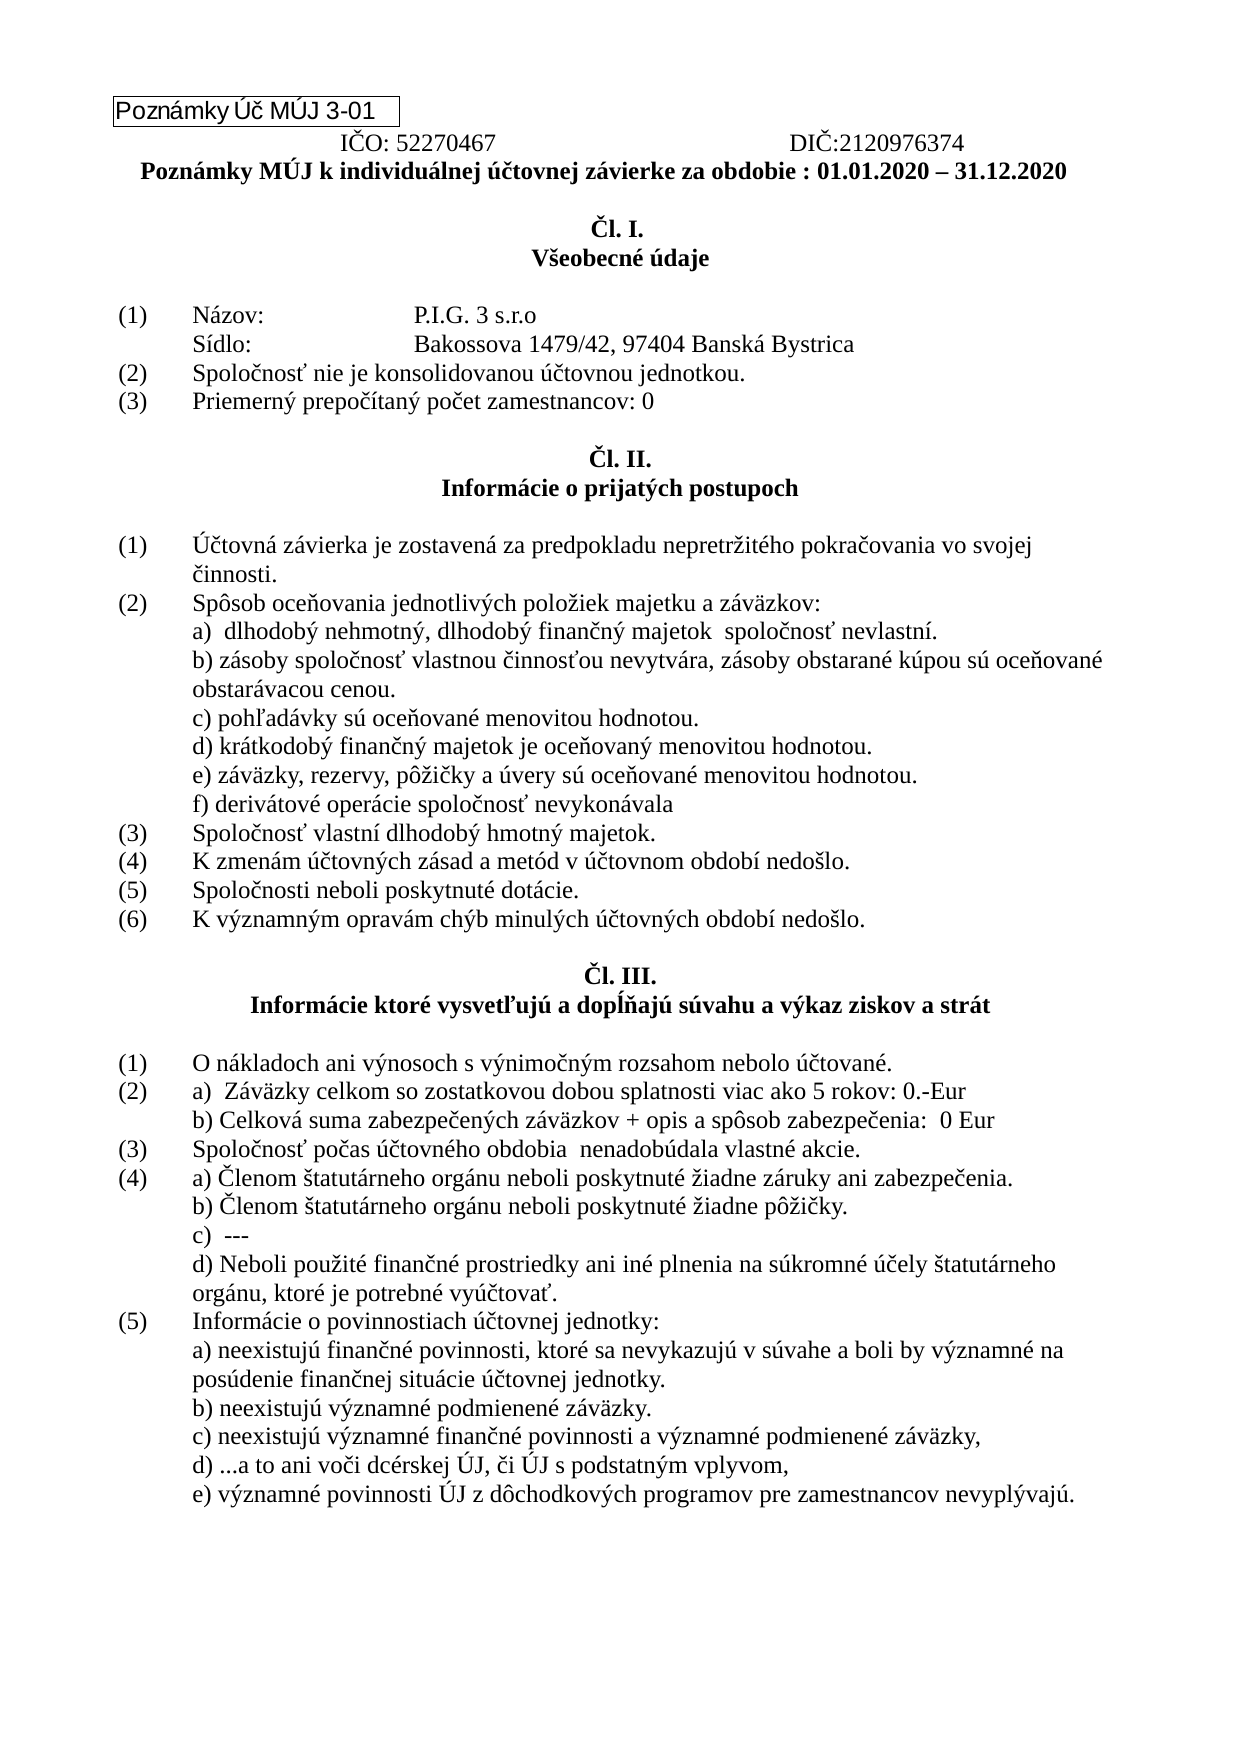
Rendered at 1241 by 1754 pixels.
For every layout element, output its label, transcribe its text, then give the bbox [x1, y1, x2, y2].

text Poznámky MÚJ k individuálnej účtovnej závierke za obdobie : 01.01.2020 – 31.12.2020 [118, 156, 1122, 185]
text Čl. I. [118, 214, 1122, 243]
text (3) Spoločnosť vlastní dlhodobý hmotný majetok. [118, 818, 1122, 846]
text d) krátkodobý finančný majetok je oceňovaný menovitou hodnotou. [118, 731, 1122, 760]
text (5) Spoločnosti neboli poskytnuté dotácie. [118, 875, 1122, 904]
text (2) Spôsob oceňovania jednotlivých položiek majetku a záväzkov: [118, 588, 1122, 616]
text (5) Informácie o povinnostiach účtovnej jednotky: [118, 1306, 1122, 1335]
text b) zásoby spoločnosť vlastnou činnosťou nevytvára, zásoby obstarané kúpou sú oceňované obstarávacou cenou. [118, 645, 1122, 703]
text (1) Účtovná závierka je zostavená za predpokladu nepretržitého pokračovania vo svojej činnosti. [118, 530, 1122, 588]
text e) významné povinnosti ÚJ z dôchodkových programov pre zamestnancov nevyplývajú. [118, 1479, 1122, 1508]
text c) pohľadávky sú oceňované menovitou hodnotou. [118, 703, 1122, 731]
text b) Členom štatutárneho orgánu neboli poskytnuté žiadne pôžičky. [118, 1191, 1122, 1220]
text IČO: 52270467 DIČ:2120976374 [118, 69, 1122, 156]
text Sídlo: Bakossova 1479/42, 97404 Banská Bystrica [118, 329, 1122, 358]
text d) Neboli použité finančné prostriedky ani iné plnenia na súkromné účely štatutárneho orgánu, ktoré je potrebné vyúčtovať. [118, 1249, 1122, 1306]
text e) záväzky, rezervy, pôžičky a úvery sú oceňované menovitou hodnotou. [118, 760, 1122, 789]
text c) neexistujú významné finančné povinnosti a významné podmienené záväzky, [118, 1421, 1122, 1450]
text Všeobecné údaje [118, 243, 1122, 271]
text (6) K významným opravám chýb minulých účtovných období nedošlo. [118, 904, 1122, 933]
text b) Celková suma zabezpečených záväzkov + opis a spôsob zabezpečenia: 0 Eur [118, 1105, 1122, 1134]
text Čl. II. [118, 444, 1122, 473]
text (3) Spoločnosť počas účtovného obdobia nenadobúdala vlastné akcie. [118, 1134, 1122, 1163]
text (2) Spoločnosť nie je konsolidovanou účtovnou jednotkou. [118, 358, 1122, 386]
text a) dlhodobý nehmotný, dlhodobý finančný majetok spoločnosť nevlastní. [118, 616, 1122, 645]
text (1) O nákladoch ani výnosoch s výnimočným rozsahom nebolo účtované. [118, 1048, 1122, 1076]
text (3) Priemerný prepočítaný počet zamestnancov: 0 [118, 386, 1122, 415]
text a) neexistujú finančné povinnosti, ktoré sa nevykazujú v súvahe a boli by významné na posúdenie finančnej situácie účtovnej jednotky. [118, 1335, 1122, 1393]
text (2) a) Záväzky celkom so zostatkovou dobou splatnosti viac ako 5 rokov: 0.-Eur [118, 1076, 1122, 1105]
text f) derivátové operácie spoločnosť nevykonávala [118, 789, 1122, 818]
text Informácie o prijatých postupoch [118, 473, 1122, 501]
text c) --- [118, 1220, 1122, 1249]
text b) neexistujú významné podmienené záväzky. [118, 1393, 1122, 1421]
text (4) K zmenám účtovných zásad a metód v účtovnom období nedošlo. [118, 846, 1122, 875]
text Čl. III. [118, 961, 1122, 990]
text Informácie ktoré vysvetľujú a dopĺňajú súvahu a výkaz ziskov a strát [118, 990, 1122, 1019]
text d) ...a to ani voči dcérskej ÚJ, či ÚJ s podstatným vplyvom, [118, 1450, 1122, 1479]
text (4) a) Členom štatutárneho orgánu neboli poskytnuté žiadne záruky ani zabezpečenia. [118, 1163, 1122, 1191]
text (1) Názov: P.I.G. 3 s.r.o [118, 300, 1122, 329]
